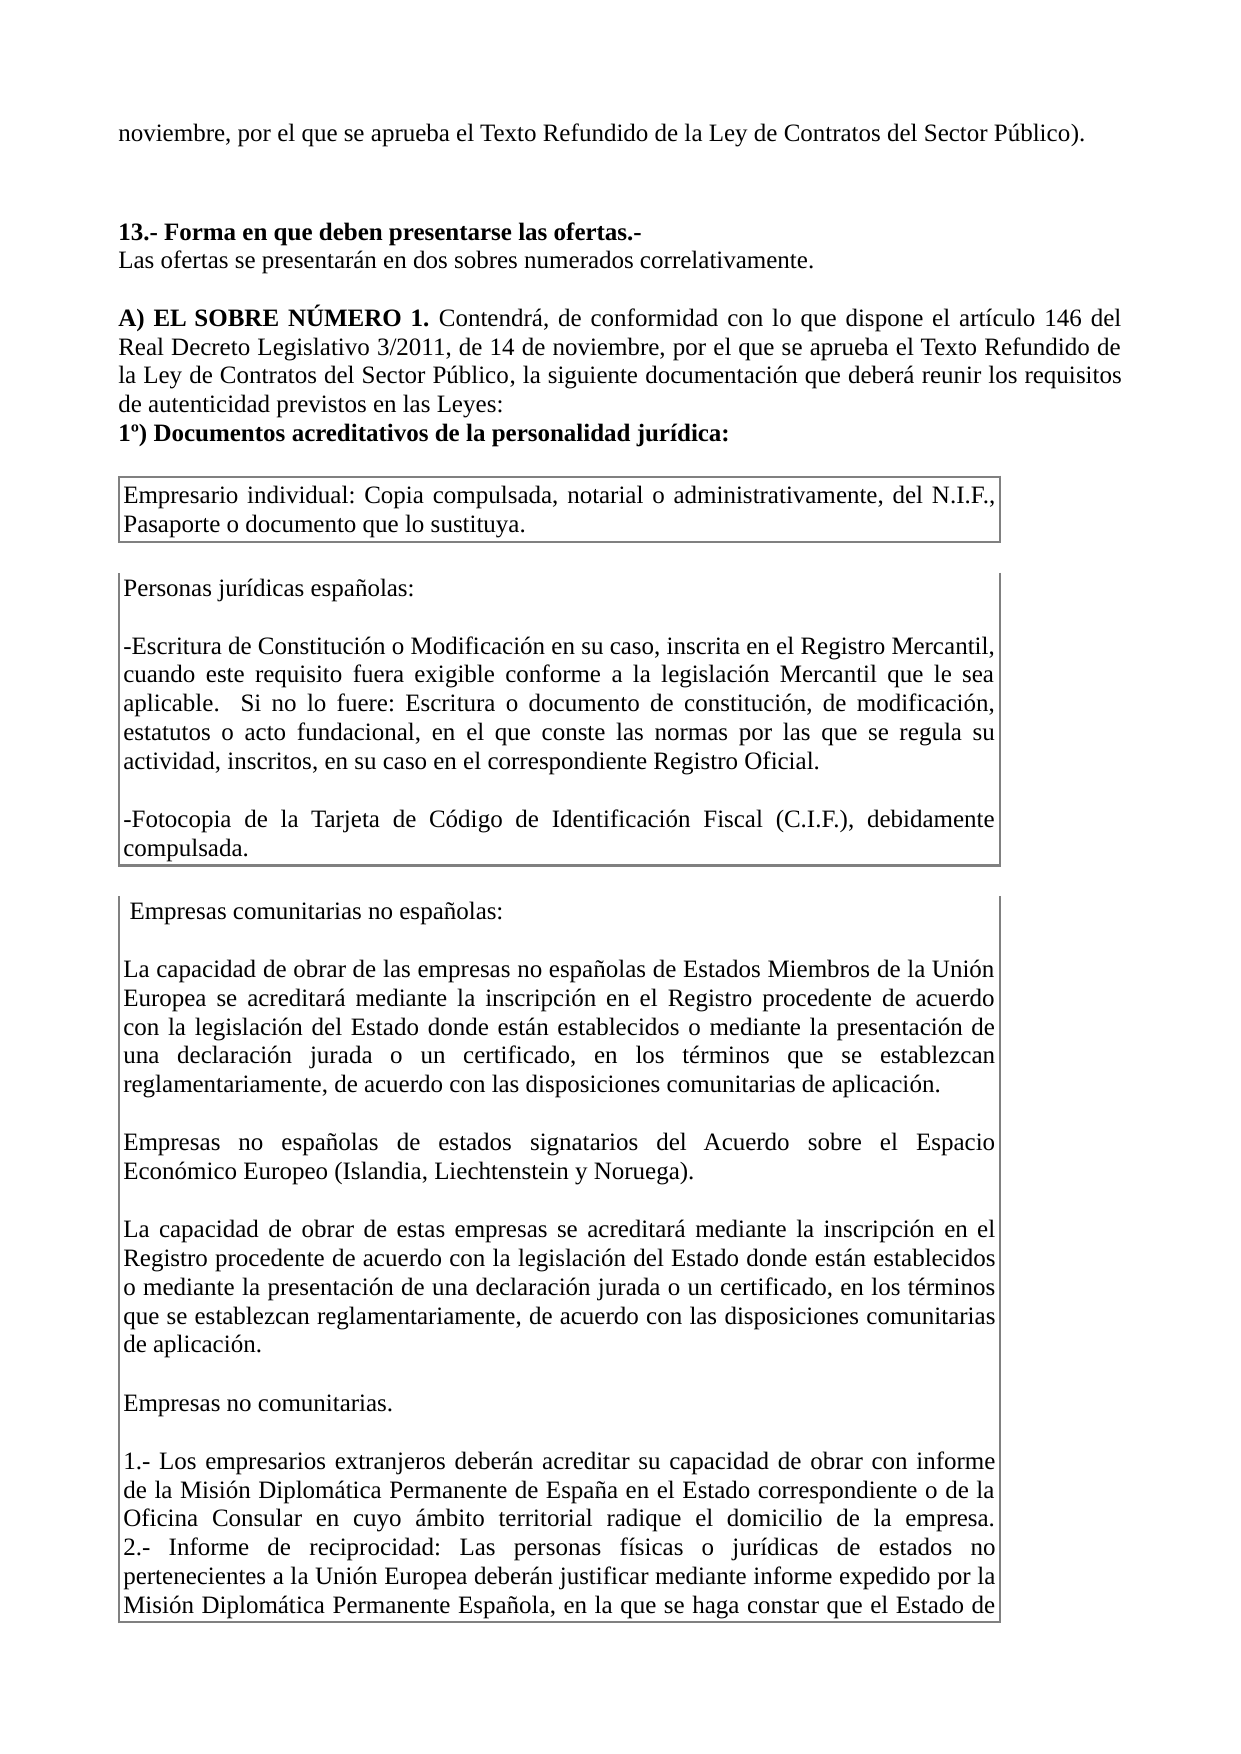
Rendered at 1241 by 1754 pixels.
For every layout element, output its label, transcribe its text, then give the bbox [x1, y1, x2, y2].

text Las ofertas se presentarán en dos sobres numerados correlativamente. [118, 246, 1122, 274]
table_cell Empresas comunitarias no españolas: La capacidad de obrar de las empresas no españolas de Estados Miembros de la Unión Europea se acreditará mediante la inscripción en el Registro procedente de acuerdo con la legislación del Estado donde están establecidos o mediante la presentación de una declaración jurada o un certificado, en los términos que se establezcan reglamentariamente, de acuerdo con las disposiciones comunitarias de aplicación. Empresas no españolas de estados signatarios del Acuerdo sobre el Espacio Económico Europeo (Islandia, Liechtenstein y Noruega). La capacidad de obrar de estas empresas se acreditará mediante la inscripción en el Registro procedente de acuerdo con la legislación del Estado donde están establecidos o mediante la presentación de una declaración jurada o un certificado, en los términos que se establezcan reglamentariamente, de acuerdo con las disposiciones comunitarias de aplicación. Empresas no comunitarias. 1.- Los empresarios extranjeros deberán acreditar su capacidad de obrar con informe de la Misión Diplomática Permanente de España en el Estado correspondiente o de la Oficina Consular en cuyo ámbito territorial radique el domicilio de la empresa. 2.- Informe de reciprocidad: Las personas físicas o jurídicas de estados no pertenecientes a la Unión Europea deberán justificar mediante informe expedido por la Misión Diplomática Permanente Española, en la que se haga constar que el Estado de [120, 896, 999, 1621]
table_cell [118, 867, 1001, 896]
table_cell Personas jurídicas españolas: -Escritura de Constitución o Modificación en su caso, inscrita en el Registro Mercantil, cuando este requisito fuera exigible conforme a la legislación Mercantil que le sea aplicable. Si no lo fuere: Escritura o documento de constitución, de modificación, estatutos o acto fundacional, en el que conste las normas por las que se regula su actividad, inscritos, en su caso en el correspondiente Registro Oficial. -Fotocopia de la Tarjeta de Código de Identificación Fiscal (C.I.F.), debidamente compulsada. [120, 573, 999, 864]
text 1º) Documentos acreditativos de la personalidad jurídica: [118, 418, 1122, 447]
table_header [118, 543, 1001, 573]
text 13.- Forma en que deben presentarse las ofertas.- [118, 217, 1122, 246]
text noviembre, por el que se aprueba el Texto Refundido de la Ley de Contratos del Sector Público). [118, 118, 1122, 147]
text A) EL SOBRE NÚMERO 1. Contendrá, de conformidad con lo que dispone el artículo 146 del Real Decreto Legislativo 3/2011, de 14 de noviembre, por el que se aprueba el Texto Refundido de la Ley de Contratos del Sector Público, la siguiente documentación que deberá reunir los requisitos de autenticidad previstos en las Leyes: [118, 303, 1122, 418]
table_header Empresario individual: Copia compulsada, notarial o administrativamente, del N.I.F., Pasaporte o documento que lo sustituya. [120, 478, 999, 541]
